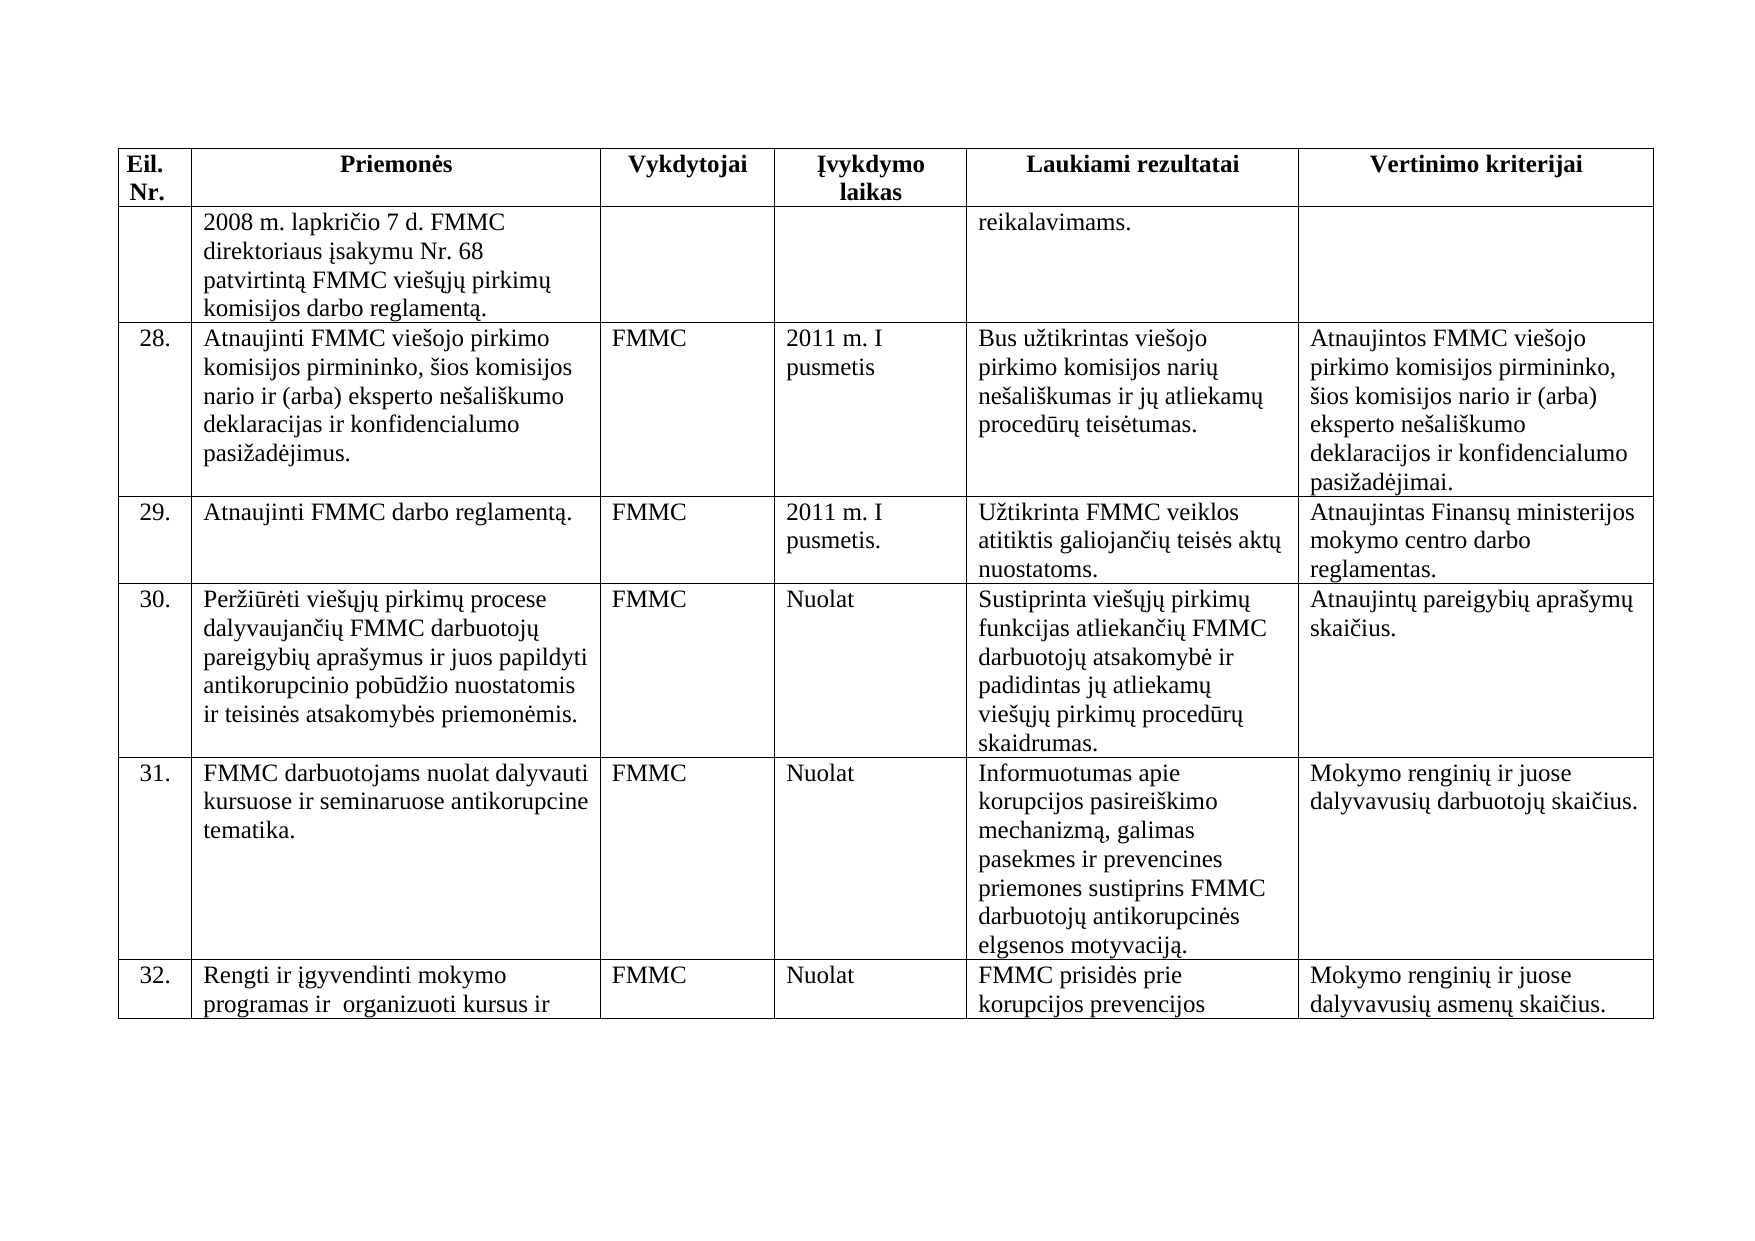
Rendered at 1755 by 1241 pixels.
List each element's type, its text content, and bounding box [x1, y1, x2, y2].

table_cell Atnaujintas Finansų ministerijos mokymo centro darbo reglamentas. [1299, 497, 1653, 583]
table_header Įvykdymo laikas [775, 149, 966, 206]
table_cell 31. [119, 758, 191, 959]
table_cell 2011 m. I pusmetis [775, 323, 966, 496]
table_cell FMMC [601, 497, 774, 583]
table_cell Atnaujinti FMMC darbo reglamentą. [192, 497, 600, 583]
table_cell [1299, 207, 1653, 322]
table_cell FMMC [601, 323, 774, 496]
table_cell Atnaujinti FMMC viešojo pirkimo komisijos pirmininko, šios komisijos nario ir (arba) eksperto nešališkumo deklaracijas ir konfidencialumo pasižadėjimus. [192, 323, 600, 496]
table_cell FMMC darbuotojams nuolat dalyvauti kursuose ir seminaruose antikorupcine tematika. [192, 758, 600, 959]
table_cell FMMC prisidės prie korupcijos prevencijos [967, 960, 1298, 1017]
table_cell 2008 m. lapkričio 7 d. FMMC direktoriaus įsakymu Nr. 68 patvirtintą FMMC viešųjų pirkimų komisijos darbo reglamentą. [192, 207, 600, 322]
table_cell Mokymo renginių ir juose dalyvavusių asmenų skaičius. [1299, 960, 1653, 1017]
table_cell 28. [119, 323, 191, 496]
table_cell Bus užtikrintas viešojo pirkimo komisijos narių nešališkumas ir jų atliekamų procedūrų teisėtumas. [967, 323, 1298, 496]
table_header Vertinimo kriterijai [1299, 149, 1653, 206]
table_cell Nuolat [775, 584, 966, 757]
table_header Eil. Nr. [119, 149, 191, 206]
table_cell Sustiprinta viešųjų pirkimų funkcijas atliekančių FMMC darbuotojų atsakomybė ir padidintas jų atliekamų viešųjų pirkimų procedūrų skaidrumas. [967, 584, 1298, 757]
table_cell [601, 207, 774, 322]
table_cell 29. [119, 497, 191, 583]
table_cell Nuolat [775, 758, 966, 959]
table_cell Mokymo renginių ir juose dalyvavusių darbuotojų skaičius. [1299, 758, 1653, 959]
table_cell 32. [119, 960, 191, 1017]
table_cell 30. [119, 584, 191, 757]
table_cell [775, 207, 966, 322]
table_cell Užtikrinta FMMC veiklos atitiktis galiojančių teisės aktų nuostatoms. [967, 497, 1298, 583]
table_cell FMMC [601, 584, 774, 757]
table_header Vykdytojai [601, 149, 774, 206]
table_cell Nuolat [775, 960, 966, 1017]
table_cell Atnaujintų pareigybių aprašymų skaičius. [1299, 584, 1653, 757]
table_cell reikalavimams. [967, 207, 1298, 322]
table_cell Rengti ir įgyvendinti mokymo programas ir organizuoti kursus ir [192, 960, 600, 1017]
table_cell Informuotumas apie korupcijos pasireiškimo mechanizmą, galimas pasekmes ir prevencines priemones sustiprins FMMC darbuotojų antikorupcinės elgsenos motyvaciją. [967, 758, 1298, 959]
table_cell FMMC [601, 960, 774, 1017]
table_header Laukiami rezultatai [967, 149, 1298, 206]
table_header Priemonės [192, 149, 600, 206]
table_cell Atnaujintos FMMC viešojo pirkimo komisijos pirmininko, šios komisijos nario ir (arba) eksperto nešališkumo deklaracijos ir konfidencialumo pasižadėjimai. [1299, 323, 1653, 496]
table_cell 2011 m. I pusmetis. [775, 497, 966, 583]
table_cell Peržiūrėti viešųjų pirkimų procese dalyvaujančių FMMC darbuotojų pareigybių aprašymus ir juos papildyti antikorupcinio pobūdžio nuostatomis ir teisinės atsakomybės priemonėmis. [192, 584, 600, 757]
table_cell FMMC [601, 758, 774, 959]
table_cell [119, 207, 191, 322]
